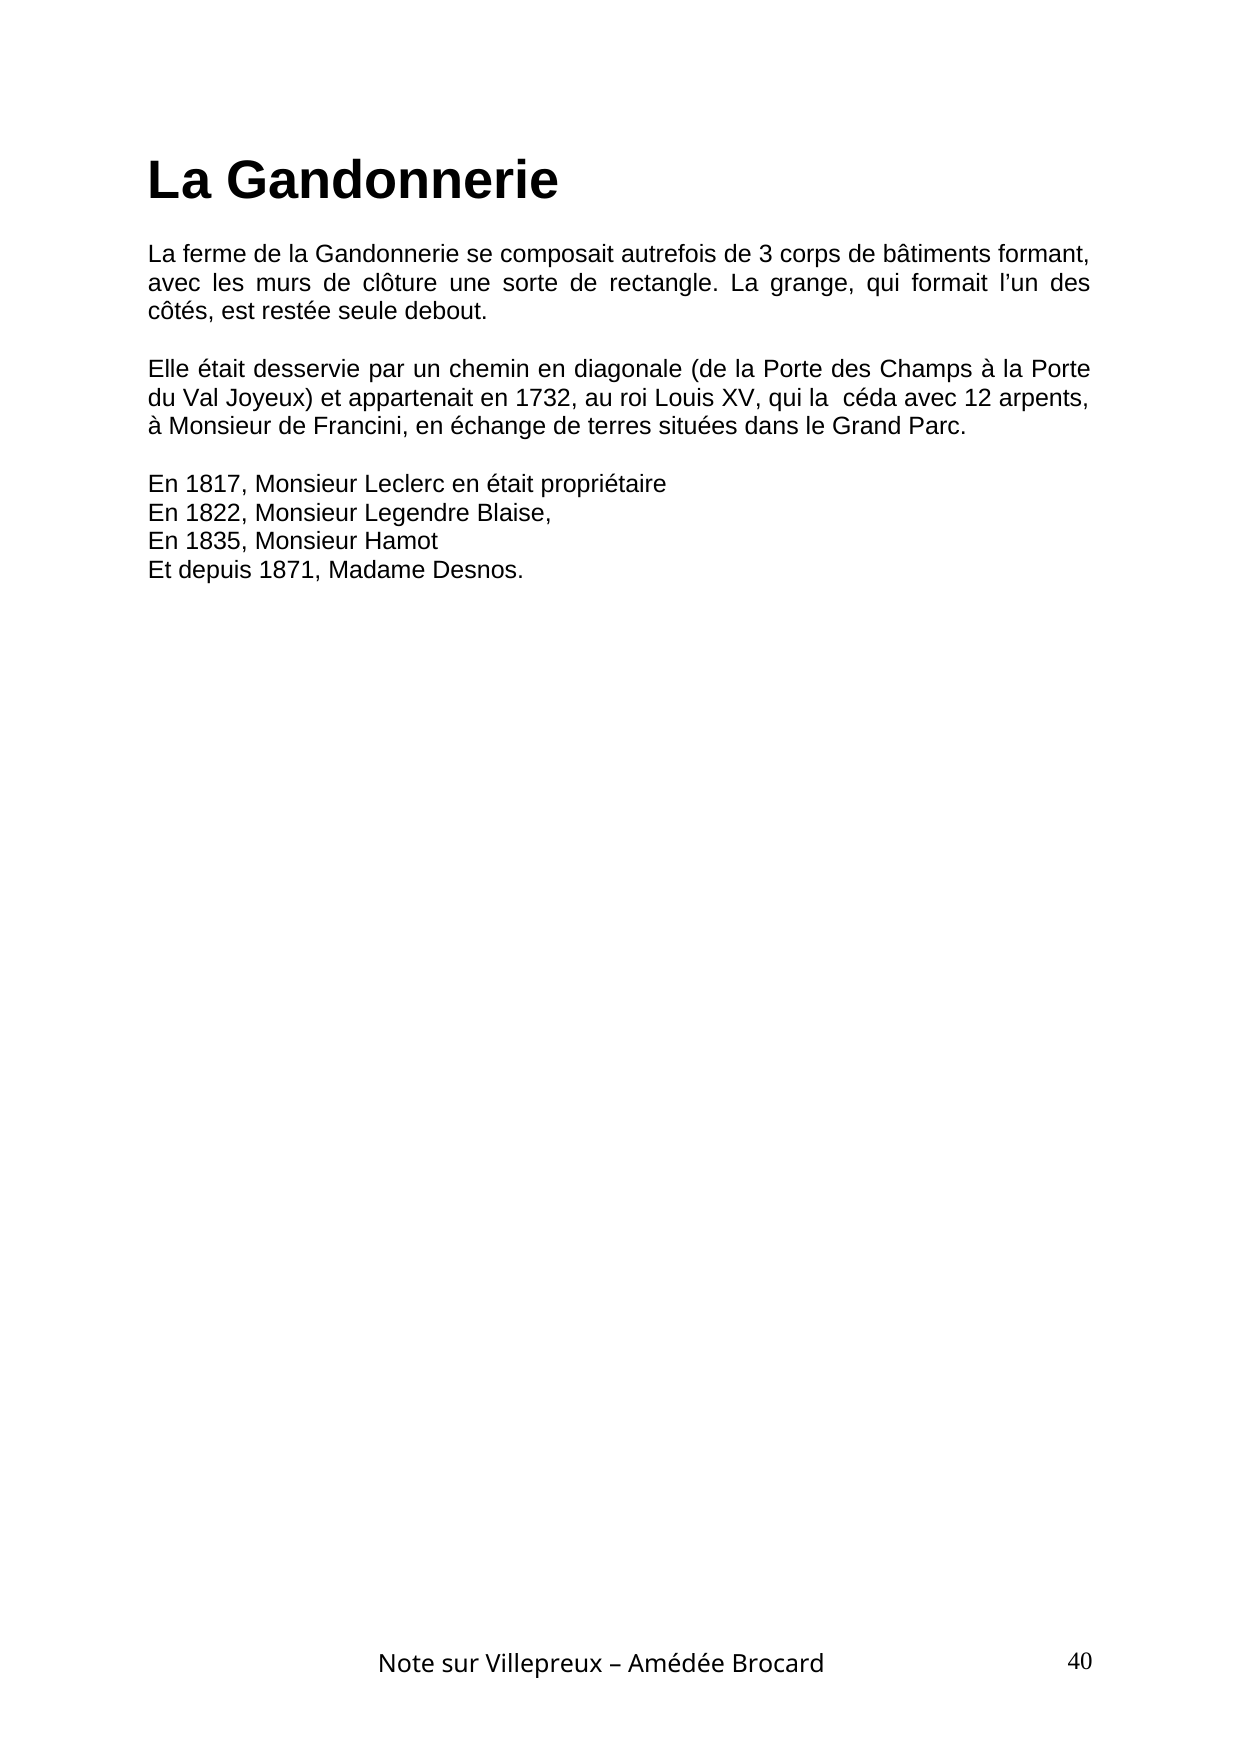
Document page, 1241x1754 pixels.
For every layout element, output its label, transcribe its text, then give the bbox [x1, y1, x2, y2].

text Et depuis 1871, Madame Desnos. [148, 555, 1092, 584]
text Elle était desservie par un chemin en diagonale (de la Porte des Champs à la Porte du Val Joyeux) et appartenait en 1732, au roi Louis XV, qui la céda avec 12 arpents, à Monsieur de Francini, en échange de terres situées dans le Grand Parc. [148, 354, 1092, 440]
text En 1835, Monsieur Hamot [148, 526, 1092, 555]
text En 1822, Monsieur Legendre Blaise, [148, 497, 1092, 526]
text La ferme de la Gandonnerie se composait autrefois de 3 corps de bâtiments formant, avec les murs de clôture une sorte de rectangle. La grange, qui formait l’un des côtés, est restée seule debout. [148, 239, 1092, 325]
text En 1817, Monsieur Leclerc en était propriétaire [148, 469, 1092, 497]
text La Gandonnerie [148, 148, 1092, 210]
